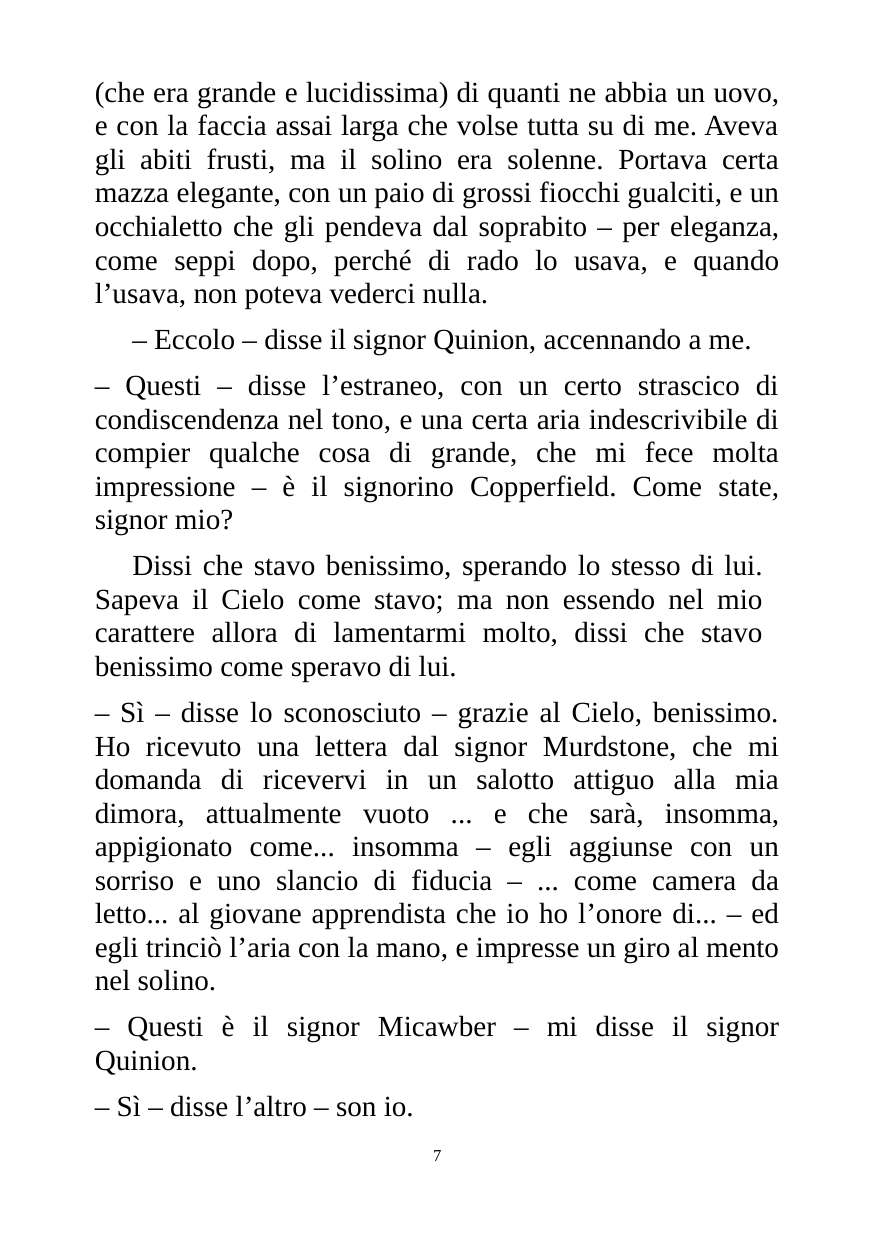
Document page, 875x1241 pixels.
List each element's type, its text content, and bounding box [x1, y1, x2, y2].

text – Eccolo – disse il signor Quinion, accennando a me. [94, 322, 762, 356]
text – Sì – disse l’altro – son io. [94, 1089, 779, 1123]
text Dissi che stavo benissimo, sperando lo stesso di lui. Sapeva il Cielo come stavo; ma non essendo nel mio carattere allora di lamentarmi molto, dissi che stavo benissimo come speravo di lui. [94, 548, 763, 683]
text – Sì – disse lo sconosciuto – grazie al Cielo, benissimo. Ho ricevuto una lettera dal signor Murdstone, che mi domanda di ricevervi in un salotto attiguo alla mia dimora, attualmente vuoto ... e che sarà, insomma, appigionato come... insomma – egli aggiunse con un sorriso e uno slancio di fiducia – ... come camera da letto... al giovane apprendista che io ho l’onore di... – ed egli trinciò l’aria con la mano, e impresse un giro al mento nel solino. [94, 695, 779, 997]
text – Questi è il signor Micawber – mi disse il signor Quinion. [94, 1009, 779, 1077]
text (che era grande e lucidissima) di quanti ne abbia un uovo, e con la faccia assai larga che volse tutta su di me. Aveva gli abiti frusti, ma il solino era solenne. Portava certa mazza elegante, con un paio di grossi fiocchi gualciti, e un occhialetto che gli pendeva dal soprabito – per eleganza, come seppi dopo, perché di rado lo usava, e quando l’usava, non poteva vederci nulla. [94, 75, 779, 310]
text – Questi – disse l’estraneo, con un certo strascico di condiscendenza nel tono, e una certa aria indescrivibile di compier qualche cosa di grande, che mi fece molta impressione – è il signorino Copperfield. Come state, signor mio? [94, 368, 779, 536]
